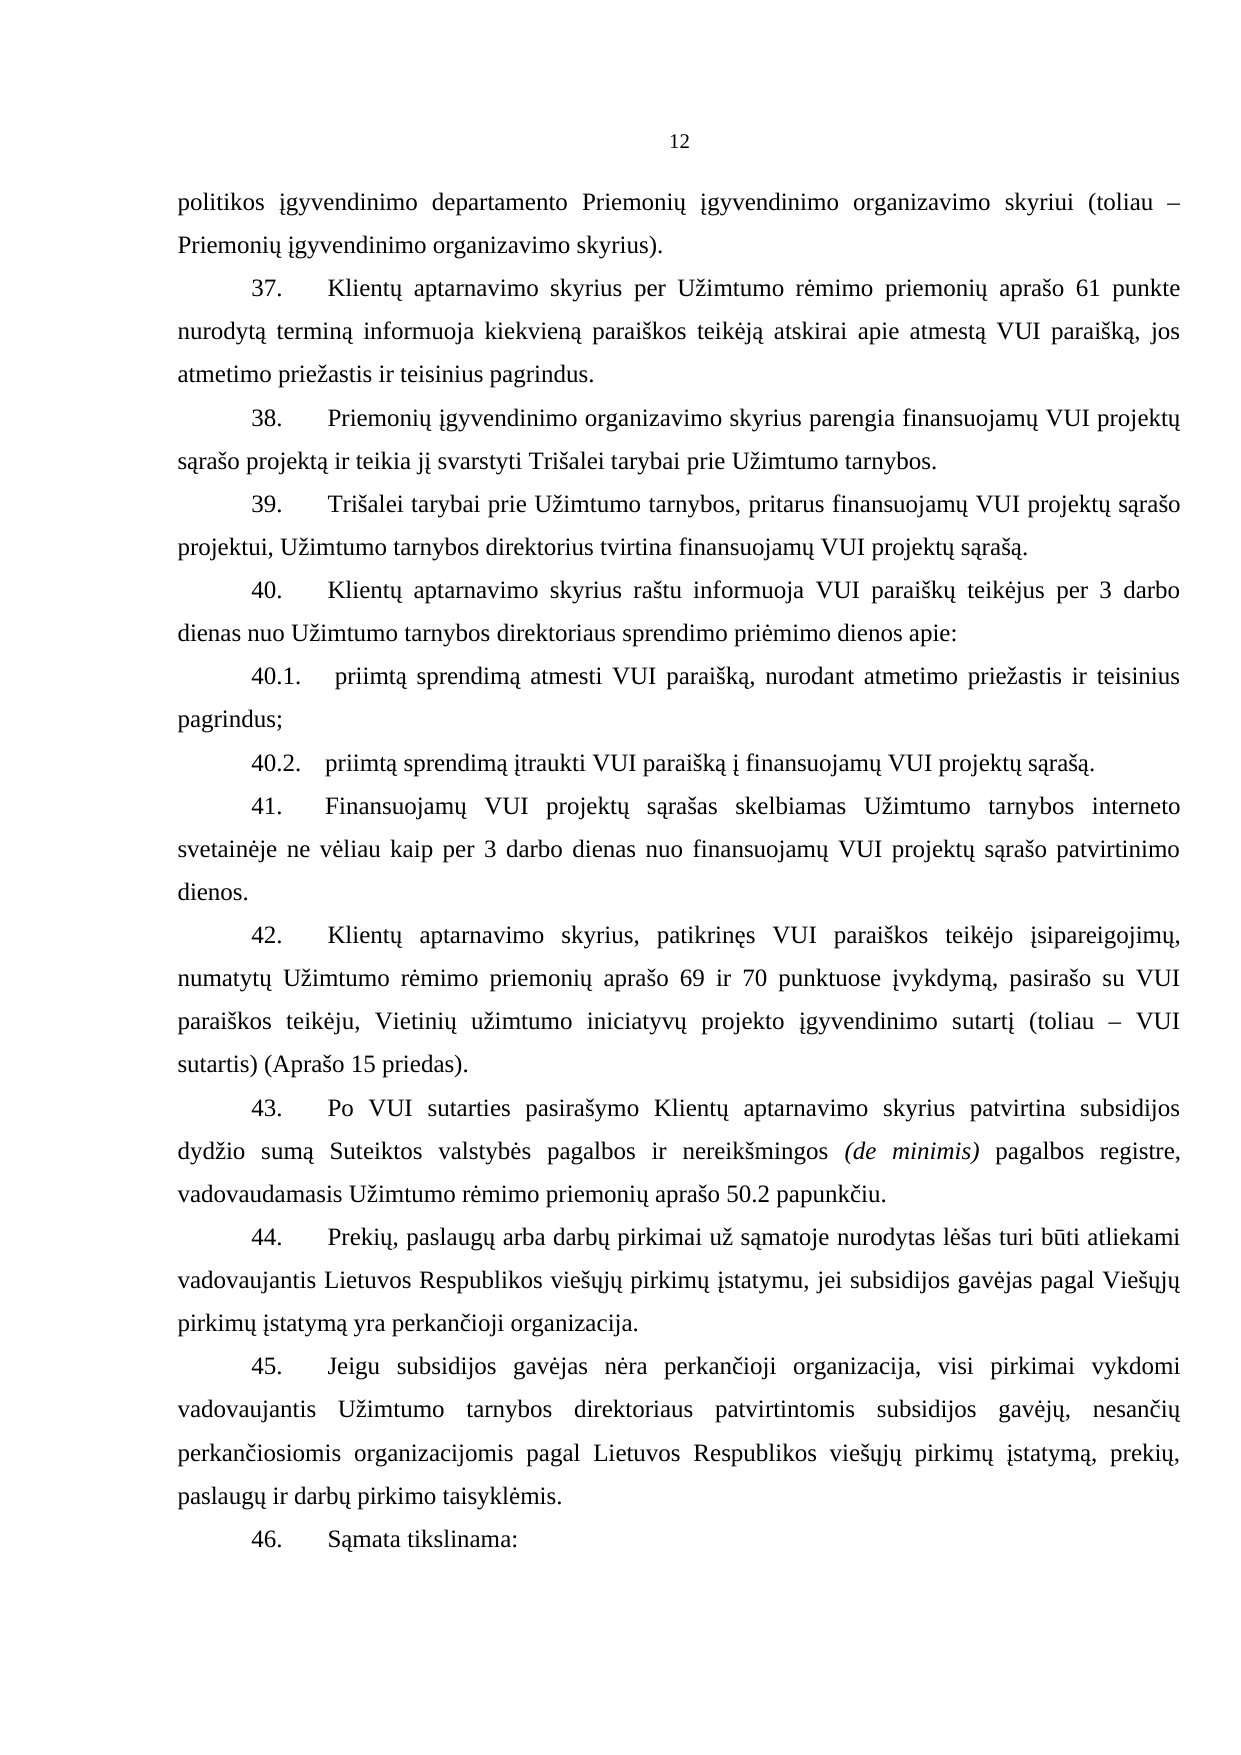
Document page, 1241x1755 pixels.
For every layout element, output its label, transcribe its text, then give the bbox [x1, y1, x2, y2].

text 38. Priemonių įgyvendinimo organizavimo skyrius parengia finansuojamų VUI projektų sąrašo projektą ir teikia jį svarstyti Trišalei tarybai prie Užimtumo tarnybos. [177, 403, 1181, 474]
text 39. Trišalei tarybai prie Užimtumo tarnybos, pritarus finansuojamų VUI projektų sąrašo projektui, Užimtumo tarnybos direktorius tvirtina finansuojamų VUI projektų sąrašą. [177, 489, 1181, 561]
text 43. Po VUI sutarties pasirašymo Klientų aptarnavimo skyrius patvirtina subsidijos dydžio sumą Suteiktos valstybės pagalbos ir nereikšmingos (de minimis) pagalbos registre, vadovaudamasis Užimtumo rėmimo priemonių aprašo 50.2 papunkčiu. [177, 1093, 1181, 1208]
text 41. Finansuojamų VUI projektų sąrašas skelbiamas Užimtumo tarnybos interneto svetainėje ne vėliau kaip per 3 darbo dienas nuo finansuojamų VUI projektų sąrašo patvirtinimo dienos. [177, 791, 1181, 906]
text politikos įgyvendinimo departamento Priemonių įgyvendinimo organizavimo skyriui (toliau – Priemonių įgyvendinimo organizavimo skyrius). [177, 187, 1181, 259]
text 40.1. priimtą sprendimą atmesti VUI paraišką, nurodant atmetimo priežastis ir teisinius pagrindus; [177, 661, 1181, 733]
text 40. Klientų aptarnavimo skyrius raštu informuoja VUI paraiškų teikėjus per 3 darbo dienas nuo Užimtumo tarnybos direktoriaus sprendimo priėmimo dienos apie: [177, 575, 1181, 647]
text 45. Jeigu subsidijos gavėjas nėra perkančioji organizacija, visi pirkimai vykdomi vadovaujantis Užimtumo tarnybos direktoriaus patvirtintomis subsidijos gavėjų, nesančių perkančiosiomis organizacijomis pagal Lietuvos Respublikos viešųjų pirkimų įstatymą, prekių, paslaugų ir darbų pirkimo taisyklėmis. [177, 1351, 1181, 1509]
text 46. Sąmata tikslinama: [177, 1524, 1181, 1553]
text 42. Klientų aptarnavimo skyrius, patikrinęs VUI paraiškos teikėjo įsipareigojimų, numatytų Užimtumo rėmimo priemonių aprašo 69 ir 70 punktuose įvykdymą, pasirašo su VUI paraiškos teikėju, Vietinių užimtumo iniciatyvų projekto įgyvendinimo sutartį (toliau – VUI sutartis) (Aprašo 15 priedas). [177, 920, 1181, 1078]
text 40.2. priimtą sprendimą įtraukti VUI paraišką į finansuojamų VUI projektų sąrašą. [177, 748, 1181, 776]
text 44. Prekių, paslaugų arba darbų pirkimai už sąmatoje nurodytas lėšas turi būti atliekami vadovaujantis Lietuvos Respublikos viešųjų pirkimų įstatymu, jei subsidijos gavėjas pagal Viešųjų pirkimų įstatymą yra perkančioji organizacija. [177, 1222, 1181, 1337]
text 37. Klientų aptarnavimo skyrius per Užimtumo rėmimo priemonių aprašo 61 punkte nurodytą terminą informuoja kiekvieną paraiškos teikėją atskirai apie atmestą VUI paraišką, jos atmetimo priežastis ir teisinius pagrindus. [177, 273, 1181, 388]
